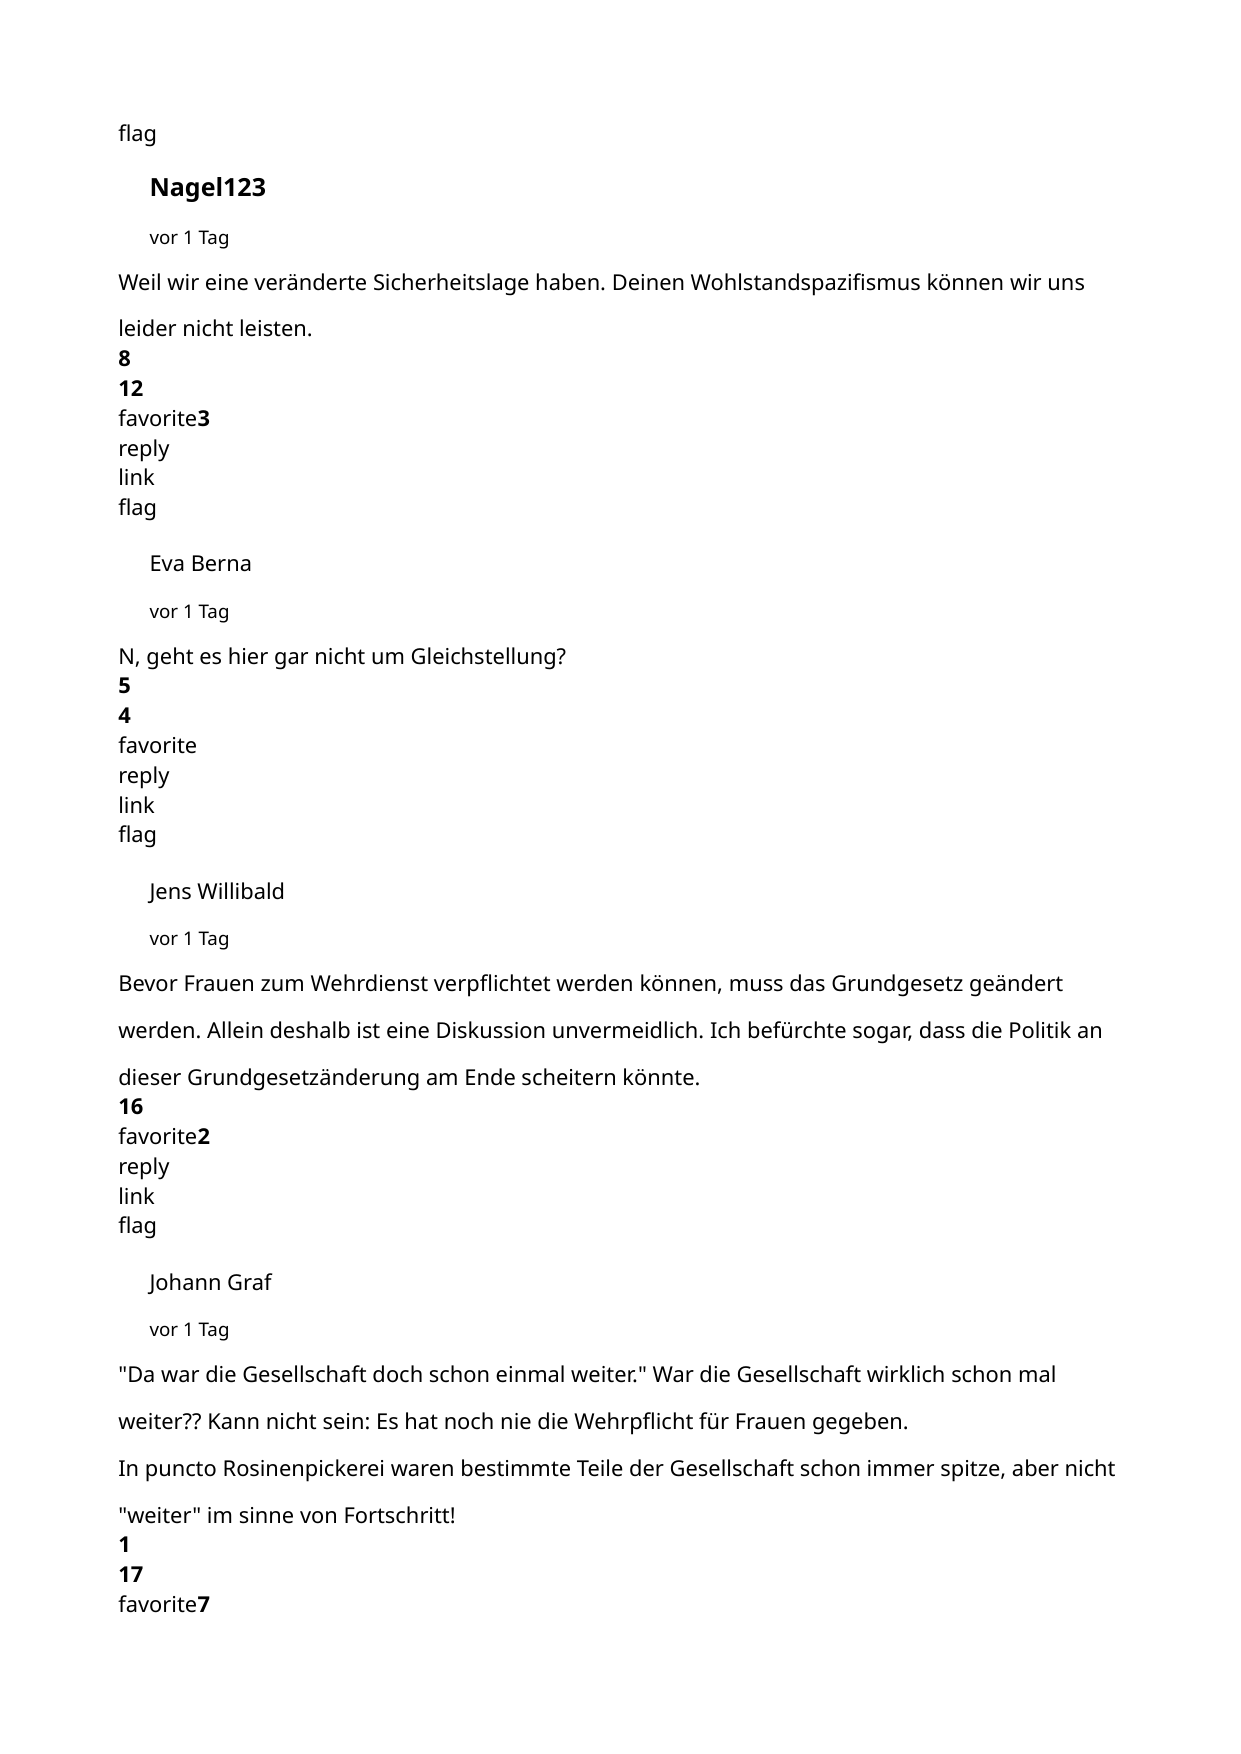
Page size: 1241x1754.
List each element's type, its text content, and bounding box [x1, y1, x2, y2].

text Bevor Frauen zum Wehrdienst verpflichtet werden können, muss das Grundgesetz geändert werden. Allein deshalb ist eine Diskussion unvermeidlich. Ich befürchte sogar, dass die Politik an dieser Grundgesetzänderung am Ende scheitern könnte. [118, 951, 1122, 1091]
text flag [118, 492, 1122, 522]
text 17 [118, 1559, 1122, 1589]
text 16 [118, 1091, 1122, 1121]
text "Da war die Gesellschaft doch schon einmal weiter." War die Gesellschaft wirklich schon mal weiter?? Kann nicht sein: Es hat noch nie die Wehrpflicht für Frauen gegeben. In puncto Rosinenpickerei waren bestimmte Teile der Gesellschaft schon immer spitze, aber nicht "weiter" im sinne von Fortschritt! [118, 1342, 1122, 1529]
text Weil wir eine veränderte Sicherheitslage haben. Deinen Wohlstandspazifismus können wir uns leider nicht leisten. [118, 249, 1122, 343]
text 5 [118, 670, 1122, 700]
text link [118, 789, 1122, 819]
text Jens Willibald [149, 865, 1114, 905]
text flag [118, 819, 1122, 849]
text vor 1 Tag [149, 1312, 1122, 1342]
text link [118, 1181, 1122, 1211]
text flag [118, 1211, 1122, 1240]
text 8 [118, 343, 1122, 373]
text vor 1 Tag [149, 921, 1122, 951]
text vor 1 Tag [149, 594, 1122, 623]
text Johann Graf [149, 1256, 1114, 1297]
text flag [118, 118, 1122, 148]
text reply [118, 760, 1122, 789]
text 4 [118, 700, 1122, 730]
text 1 [118, 1529, 1122, 1559]
text vor 1 Tag [149, 220, 1122, 249]
text link [118, 462, 1122, 492]
text reply [118, 1151, 1122, 1181]
text favorite [118, 730, 1122, 760]
text Nagel123 [149, 163, 1114, 204]
text Eva Berna [149, 538, 1114, 578]
text reply [118, 433, 1122, 462]
text favorite2 [118, 1121, 1122, 1151]
text favorite3 [118, 403, 1122, 433]
text 12 [118, 373, 1122, 403]
text favorite7 [118, 1589, 1122, 1619]
text N, geht es hier gar nicht um Gleichstellung? [118, 623, 1122, 670]
